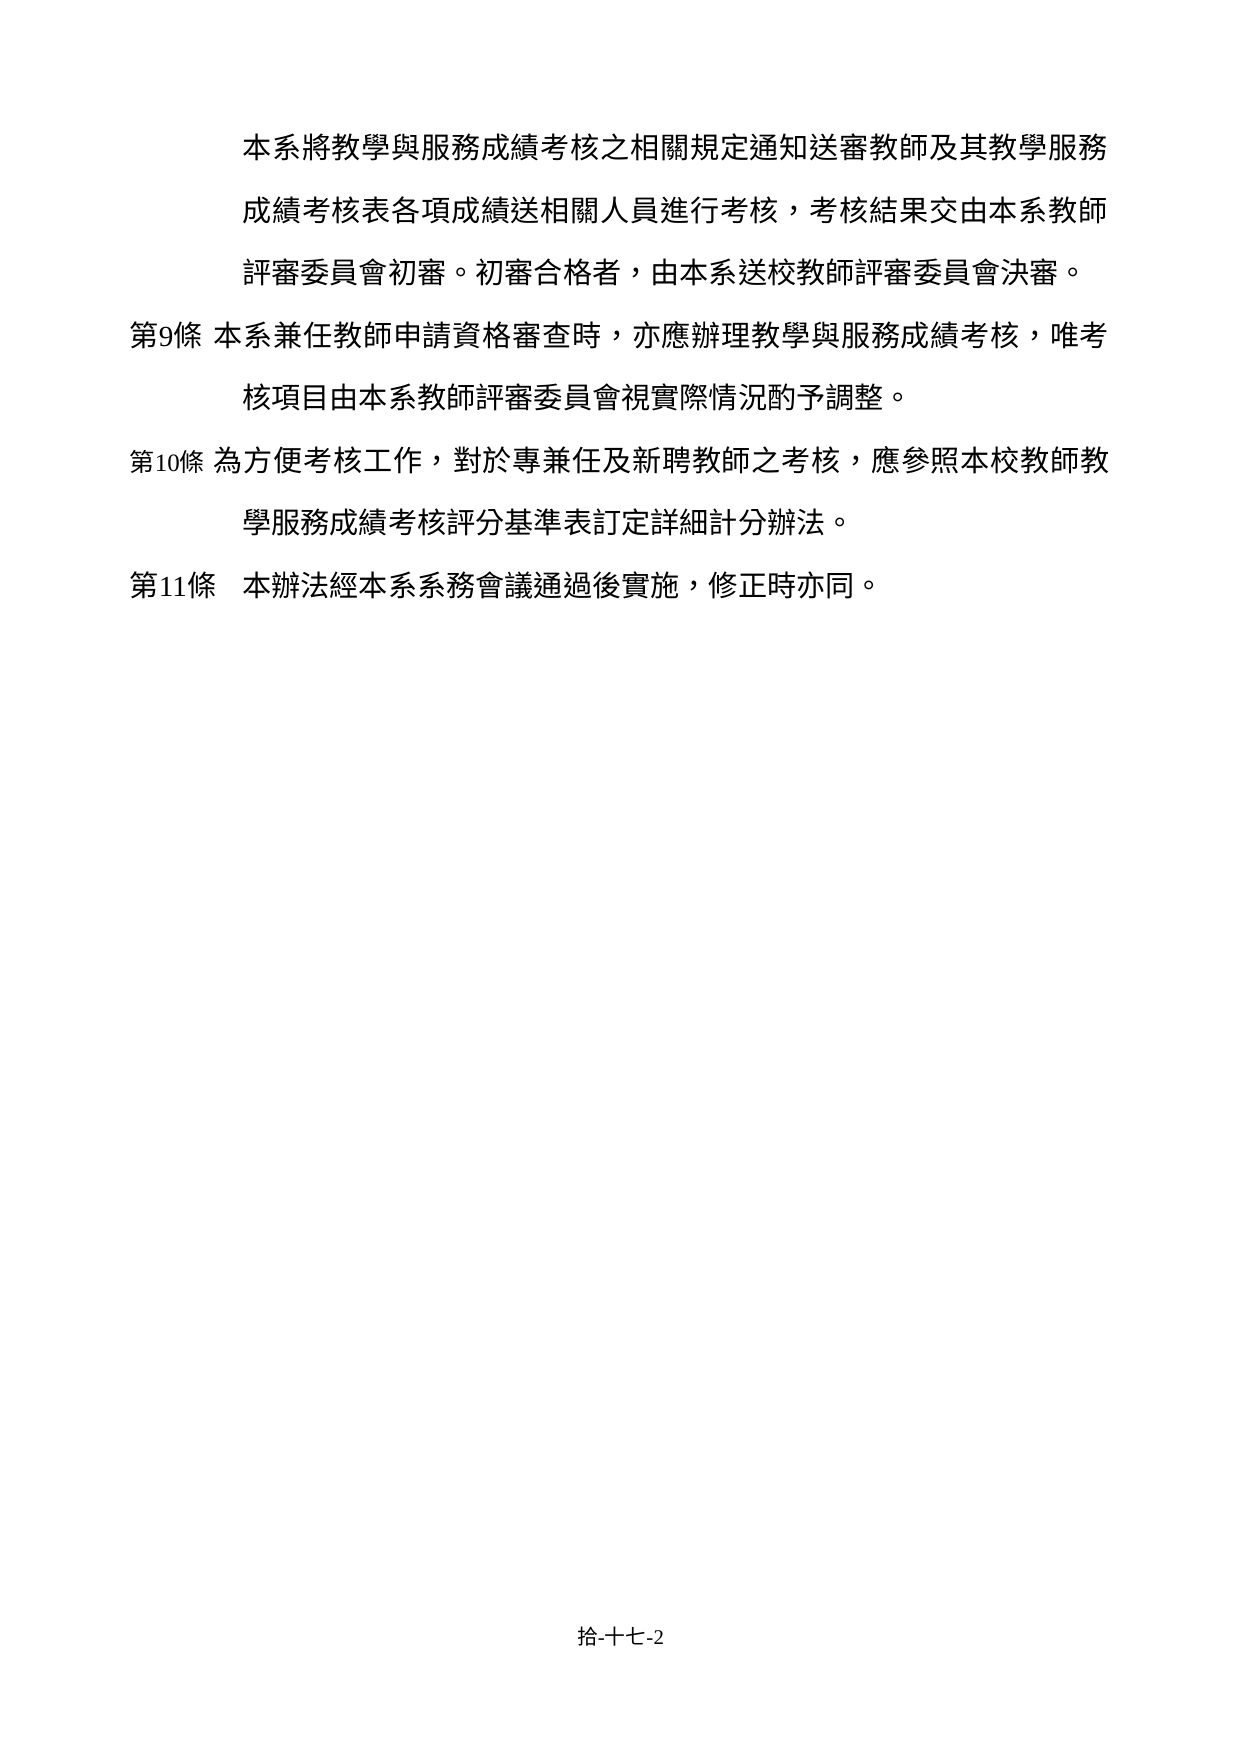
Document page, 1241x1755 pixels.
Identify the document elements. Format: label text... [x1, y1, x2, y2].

list 本系兼任教師申請資格審查時，亦應辦理教學與服務成績考核，唯考核項目由本系教師評審委員會視實際情況酌予調整。 [129, 292, 1110, 417]
list 本系將教學與服務成績考核之相關規定通知送審教師及其教學服務成績考核表各項成績送相關人員進行考核，考核結果交由本系教師評審委員會初審。初審合格者，由本系送校教師評審委員會決審。 [129, 104, 1110, 292]
list 本辦法經本系系務會議通過後實施，修正時亦同。 [129, 542, 1110, 604]
list 為方便考核工作，對於專兼任及新聘教師之考核，應參照本校教師教學服務成績考核評分基準表訂定詳細計分辦法。 [129, 417, 1110, 542]
